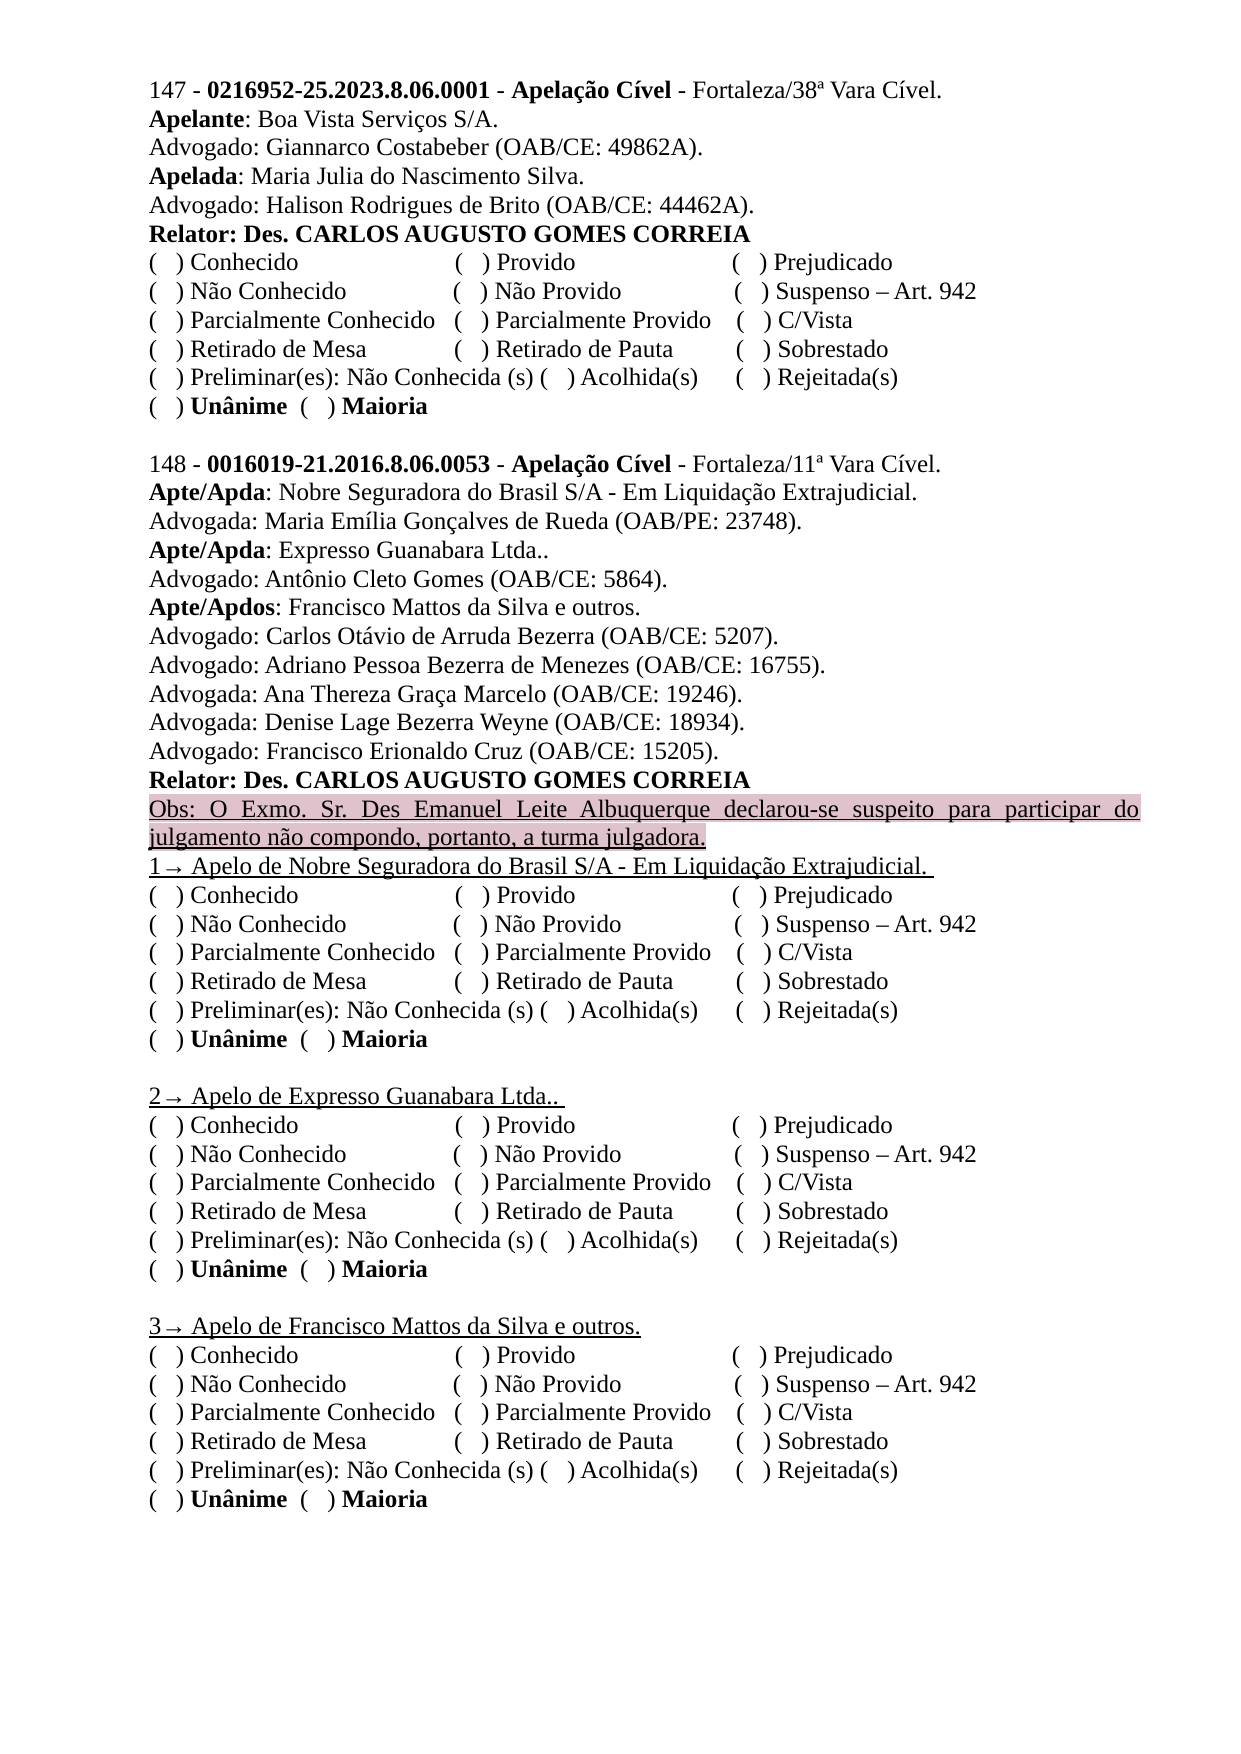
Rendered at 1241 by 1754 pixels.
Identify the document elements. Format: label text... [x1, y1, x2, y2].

text 147 - 0216952-25.2023.8.06.0001 - Apelação Cível - Fortaleza/38ª Vara Cível. [148, 75, 1141, 104]
text ( ) Conhecido ( ) Provido ( ) Prejudicado [148, 1340, 1141, 1369]
text Advogada: Ana Thereza Graça Marcelo (OAB/CE: 19246). [148, 679, 1141, 707]
text ( ) Retirado de Mesa ( ) Retirado de Pauta ( ) Sobrestado [148, 966, 1158, 995]
text Advogado: Halison Rodrigues de Brito (OAB/CE: 44462A). [148, 190, 1141, 219]
text Relator: Des. CARLOS AUGUSTO GOMES CORREIA [148, 765, 1141, 794]
text 1→ Apelo de Nobre Seguradora do Brasil S/A - Em Liquidação Extrajudicial. [148, 851, 1141, 880]
text Apte/Apdos: Francisco Mattos da Silva e outros. [148, 592, 1141, 621]
text ( ) Não Conhecido ( ) Não Provido ( ) Suspenso – Art. 942 [148, 1139, 1158, 1167]
text ( ) Não Conhecido ( ) Não Provido ( ) Suspenso – Art. 942 [148, 276, 1158, 305]
text Advogado: Giannarco Costabeber (OAB/CE: 49862A). [148, 132, 1141, 161]
text ( ) Parcialmente Conhecido ( ) Parcialmente Provido ( ) C/Vista [148, 937, 1158, 966]
text ( ) Não Conhecido ( ) Não Provido ( ) Suspenso – Art. 942 [148, 909, 1158, 937]
text ( ) Unânime ( ) Maioria [148, 1484, 1158, 1512]
text ( ) Unânime ( ) Maioria [148, 391, 1158, 420]
text Obs: O Exmo. Sr. Des Emanuel Leite Albuquerque declarou-se suspeito para participar do julgamento não compondo, portanto, a turma julgadora. [148, 794, 1141, 851]
text ( ) Parcialmente Conhecido ( ) Parcialmente Provido ( ) C/Vista [148, 1397, 1158, 1426]
text ( ) Preliminar(es): Não Conhecida (s) ( ) Acolhida(s) ( ) Rejeitada(s) [148, 1455, 1158, 1484]
text ( ) Preliminar(es): Não Conhecida (s) ( ) Acolhida(s) ( ) Rejeitada(s) [148, 995, 1158, 1024]
text Relator: Des. CARLOS AUGUSTO GOMES CORREIA [148, 219, 1141, 247]
text Advogado: Carlos Otávio de Arruda Bezerra (OAB/CE: 5207). [148, 621, 1141, 650]
text Advogada: Maria Emília Gonçalves de Rueda (OAB/PE: 23748). [148, 506, 1141, 535]
text Advogado: Francisco Erionaldo Cruz (OAB/CE: 15205). [148, 736, 1141, 765]
text ( ) Retirado de Mesa ( ) Retirado de Pauta ( ) Sobrestado [148, 1426, 1158, 1455]
text Advogada: Denise Lage Bezerra Weyne (OAB/CE: 18934). [148, 707, 1141, 736]
text ( ) Conhecido ( ) Provido ( ) Prejudicado [148, 1110, 1141, 1139]
text ( ) Retirado de Mesa ( ) Retirado de Pauta ( ) Sobrestado [148, 334, 1158, 362]
text Apelante: Boa Vista Serviços S/A. [148, 104, 1141, 132]
text 2→ Apelo de Expresso Guanabara Ltda.. [148, 1081, 1141, 1110]
text ( ) Conhecido ( ) Provido ( ) Prejudicado [148, 247, 1141, 276]
text ( ) Parcialmente Conhecido ( ) Parcialmente Provido ( ) C/Vista [148, 305, 1158, 334]
text Apelada: Maria Julia do Nascimento Silva. [148, 161, 1141, 190]
text Apte/Apda: Expresso Guanabara Ltda.. [148, 535, 1141, 564]
text ( ) Unânime ( ) Maioria [148, 1254, 1158, 1282]
text Advogado: Antônio Cleto Gomes (OAB/CE: 5864). [148, 564, 1141, 592]
text 3→ Apelo de Francisco Mattos da Silva e outros. [148, 1311, 1141, 1340]
text 148 - 0016019-21.2016.8.06.0053 - Apelação Cível - Fortaleza/11ª Vara Cível. [148, 449, 1141, 477]
text ( ) Parcialmente Conhecido ( ) Parcialmente Provido ( ) C/Vista [148, 1167, 1158, 1196]
text Apte/Apda: Nobre Seguradora do Brasil S/A - Em Liquidação Extrajudicial. [148, 477, 1141, 506]
text ( ) Unânime ( ) Maioria [148, 1024, 1158, 1052]
text ( ) Preliminar(es): Não Conhecida (s) ( ) Acolhida(s) ( ) Rejeitada(s) [148, 362, 1158, 391]
text ( ) Retirado de Mesa ( ) Retirado de Pauta ( ) Sobrestado [148, 1196, 1158, 1225]
text ( ) Preliminar(es): Não Conhecida (s) ( ) Acolhida(s) ( ) Rejeitada(s) [148, 1225, 1158, 1254]
text ( ) Não Conhecido ( ) Não Provido ( ) Suspenso – Art. 942 [148, 1369, 1158, 1397]
text Advogado: Adriano Pessoa Bezerra de Menezes (OAB/CE: 16755). [148, 650, 1141, 679]
text ( ) Conhecido ( ) Provido ( ) Prejudicado [148, 880, 1141, 909]
